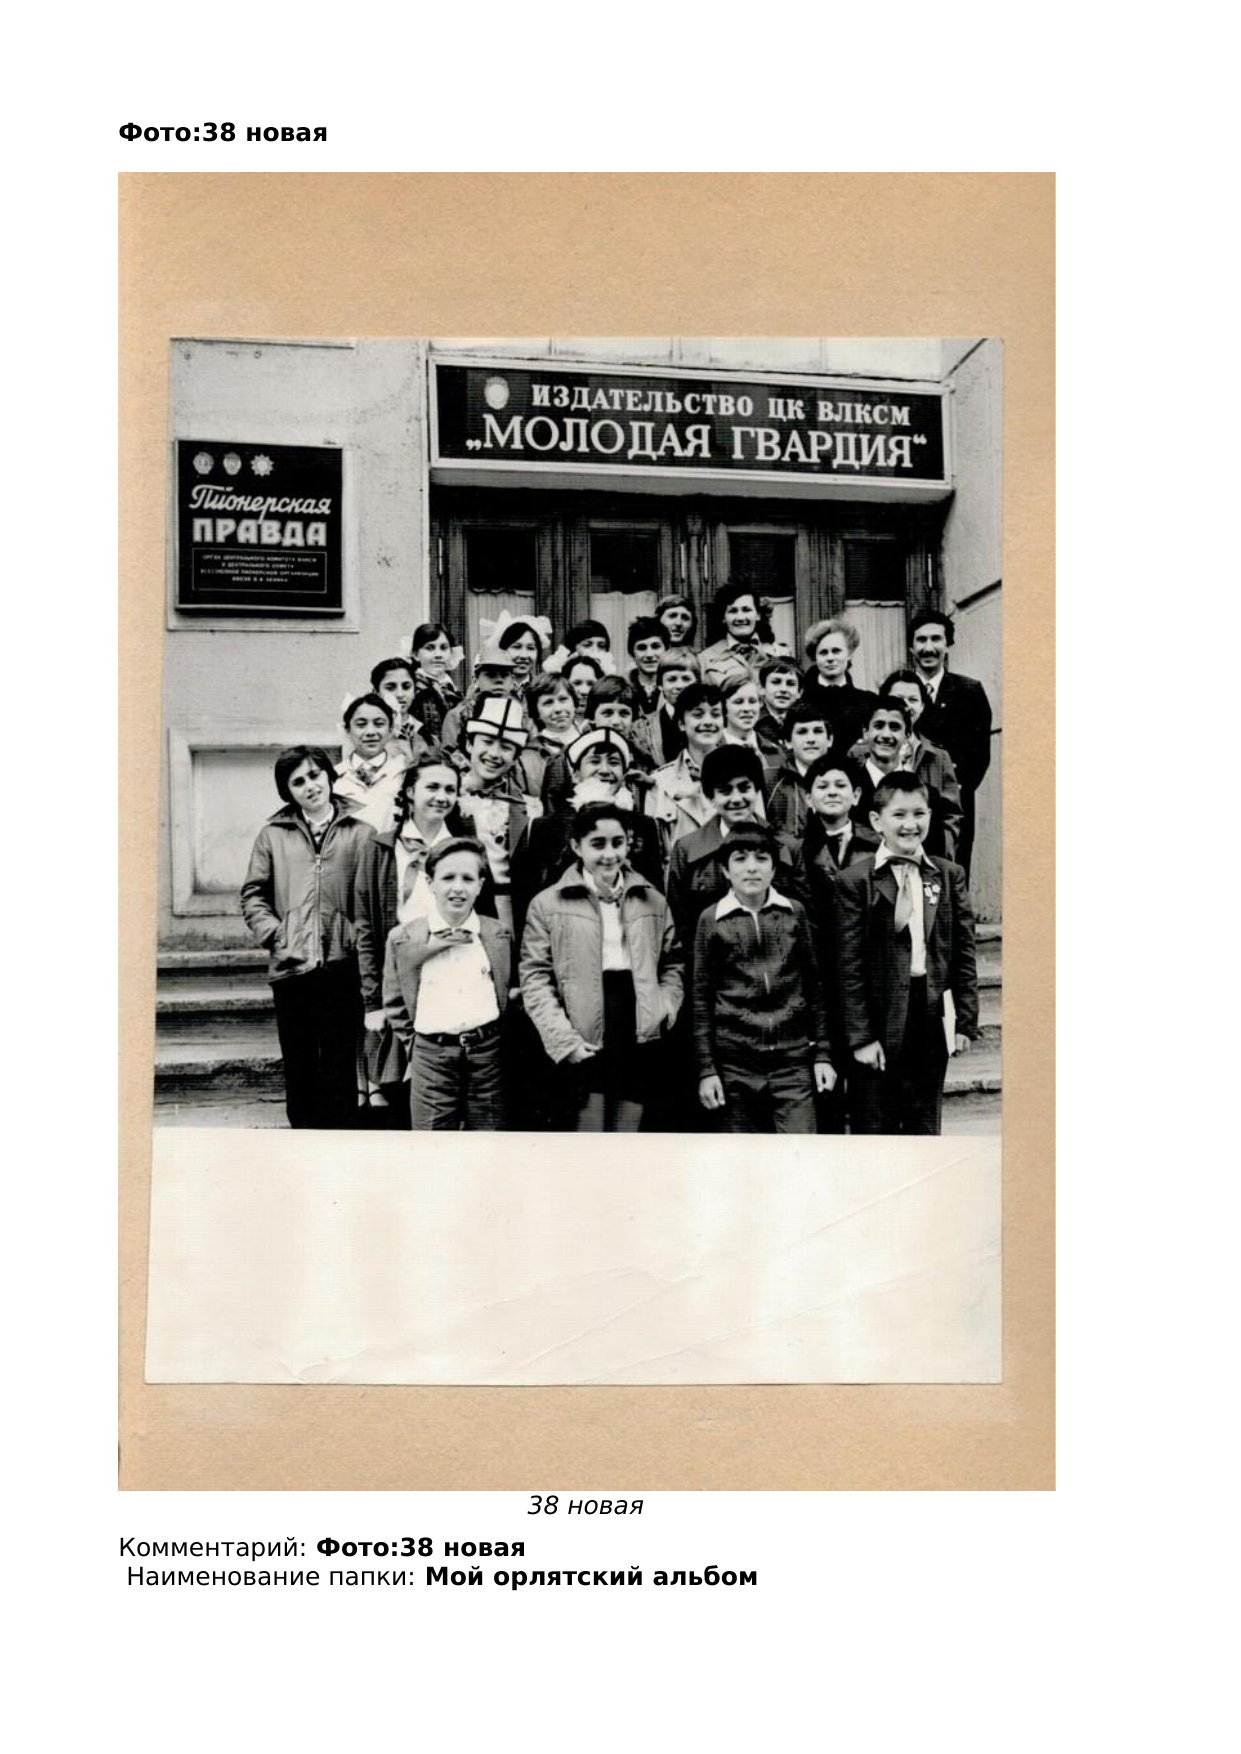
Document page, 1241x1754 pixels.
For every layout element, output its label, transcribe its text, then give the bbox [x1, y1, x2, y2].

subtitle Фото:38 новая [118, 118, 1122, 147]
text 38 новая [118, 1491, 1056, 1520]
text Комментарий: Фото:38 новая Наименование папки: Мой орлятский альбом [118, 1533, 1122, 1620]
picture [118, 172, 1056, 1491]
